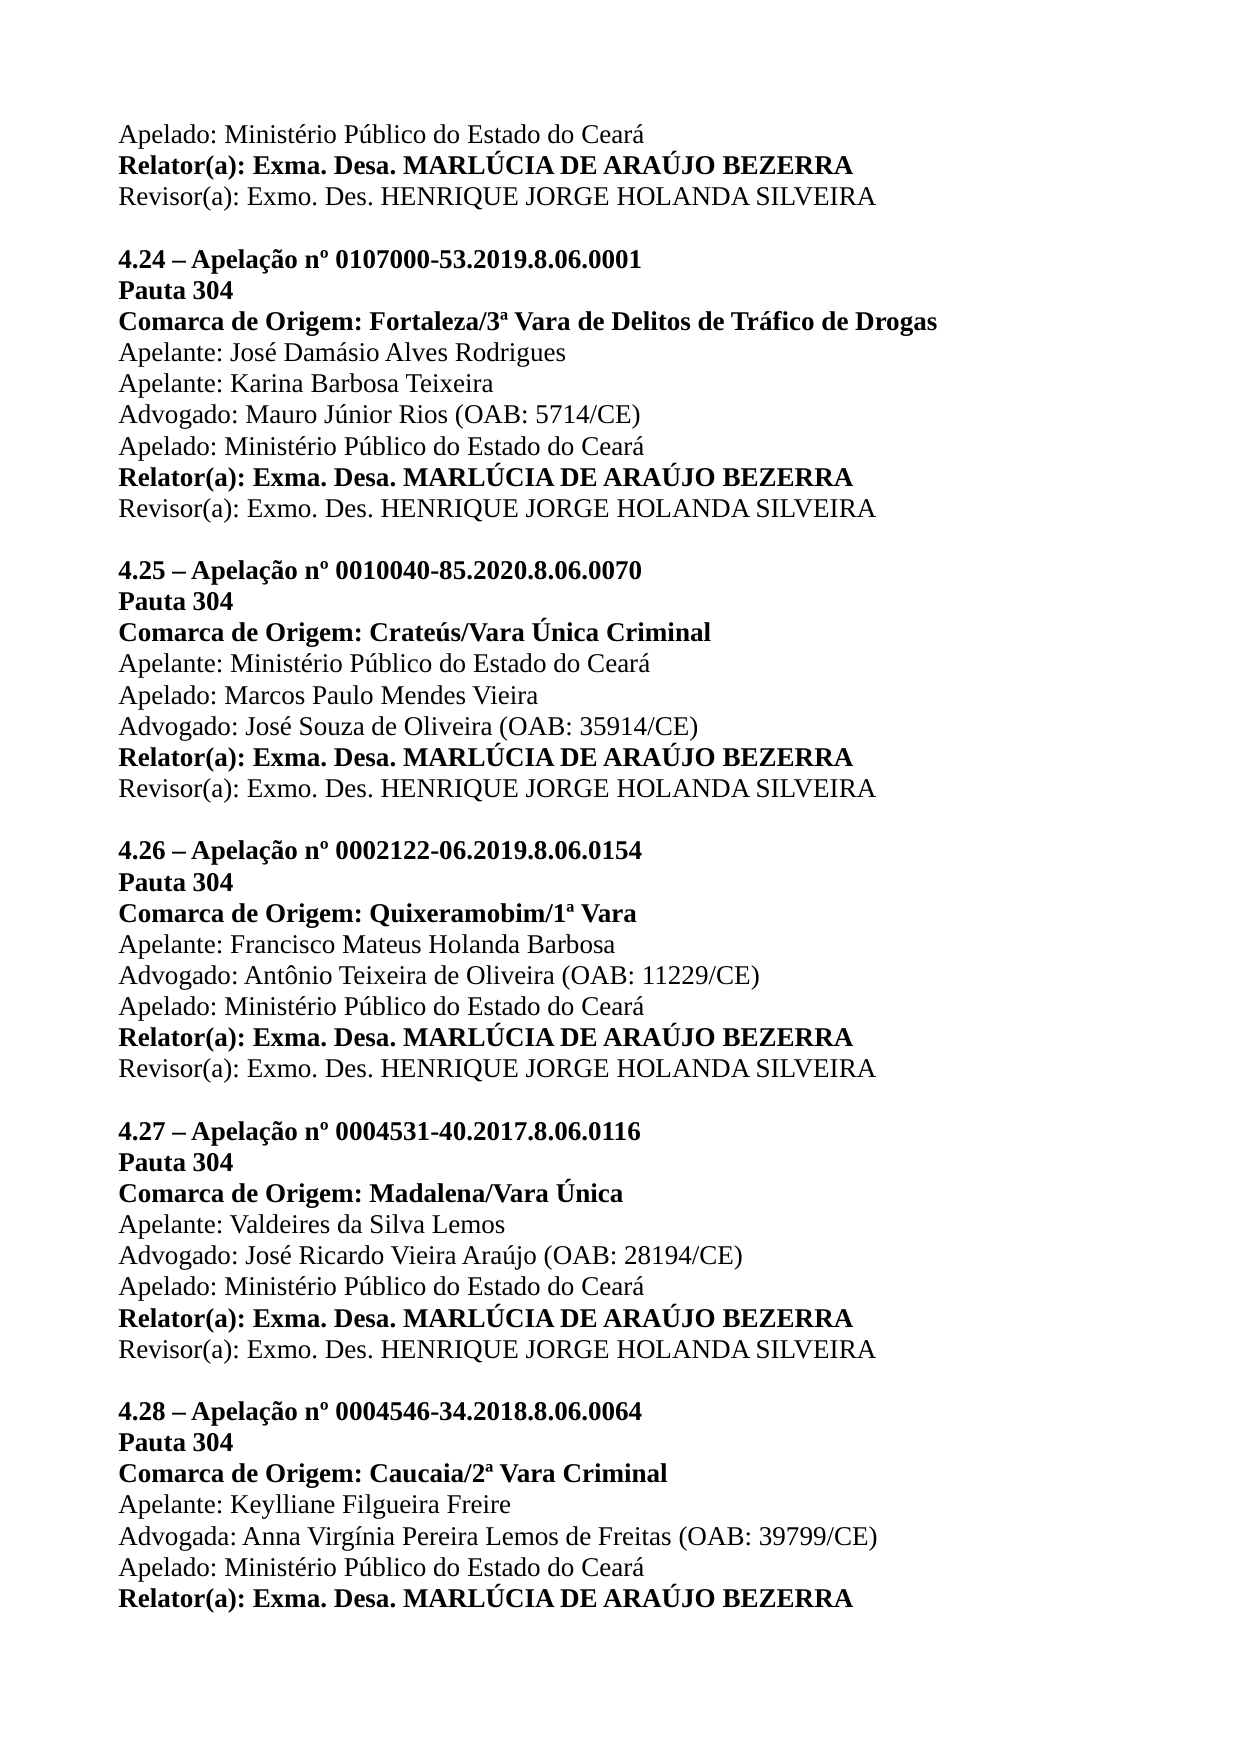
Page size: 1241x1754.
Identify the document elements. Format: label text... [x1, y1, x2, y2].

text 4.26 – Apelação nº 0002122-06.2019.8.06.0154 [118, 834, 1122, 866]
text Relator(a): Exma. Desa. MARLÚCIA DE ARAÚJO BEZERRA [118, 149, 1122, 180]
text Comarca de Origem: Caucaia/2ª Vara Criminal [118, 1457, 1122, 1488]
text Apelante: Karina Barbosa Teixeira [118, 367, 1122, 398]
text Comarca de Origem: Madalena/Vara Única [118, 1177, 1122, 1208]
text Apelante: José Damásio Alves Rodrigues [118, 336, 1122, 367]
text Pauta 304 [118, 1426, 1122, 1457]
text Advogada: Anna Virgínia Pereira Lemos de Freitas (OAB: 39799/CE) [118, 1520, 1122, 1551]
text Apelado: Ministério Público do Estado do Ceará [118, 429, 1122, 461]
text Apelante: Valdeires da Silva Lemos [118, 1208, 1122, 1239]
text Advogado: Mauro Júnior Rios (OAB: 5714/CE) [118, 398, 1122, 429]
text Apelante: Francisco Mateus Holanda Barbosa [118, 928, 1122, 959]
text 4.24 – Apelação nº 0107000-53.2019.8.06.0001 [118, 243, 1122, 274]
text Revisor(a): Exmo. Des. HENRIQUE JORGE HOLANDA SILVEIRA [118, 180, 1122, 212]
text 4.27 – Apelação nº 0004531-40.2017.8.06.0116 [118, 1115, 1122, 1146]
text Apelado: Ministério Público do Estado do Ceará [118, 990, 1122, 1021]
text Pauta 304 [118, 866, 1122, 897]
text Relator(a): Exma. Desa. MARLÚCIA DE ARAÚJO BEZERRA [118, 741, 1122, 772]
text Comarca de Origem: Quixeramobim/1ª Vara [118, 897, 1122, 928]
text Revisor(a): Exmo. Des. HENRIQUE JORGE HOLANDA SILVEIRA [118, 1052, 1122, 1084]
text Pauta 304 [118, 274, 1122, 305]
text Apelante: Keylliane Filgueira Freire [118, 1488, 1122, 1520]
text Relator(a): Exma. Desa. MARLÚCIA DE ARAÚJO BEZERRA [118, 1021, 1122, 1052]
text Relator(a): Exma. Desa. MARLÚCIA DE ARAÚJO BEZERRA [118, 1582, 1122, 1613]
text Comarca de Origem: Fortaleza/3ª Vara de Delitos de Tráfico de Drogas [118, 305, 1122, 336]
text Advogado: José Ricardo Vieira Araújo (OAB: 28194/CE) [118, 1239, 1122, 1271]
text Apelado: Marcos Paulo Mendes Vieira [118, 679, 1122, 710]
text Revisor(a): Exmo. Des. HENRIQUE JORGE HOLANDA SILVEIRA [118, 492, 1122, 523]
text Relator(a): Exma. Desa. MARLÚCIA DE ARAÚJO BEZERRA [118, 461, 1122, 492]
text Comarca de Origem: Crateús/Vara Única Criminal [118, 616, 1122, 648]
text Relator(a): Exma. Desa. MARLÚCIA DE ARAÚJO BEZERRA [118, 1302, 1122, 1333]
text Revisor(a): Exmo. Des. HENRIQUE JORGE HOLANDA SILVEIRA [118, 1333, 1122, 1364]
text Apelado: Ministério Público do Estado do Ceará [118, 1271, 1122, 1302]
text Advogado: Antônio Teixeira de Oliveira (OAB: 11229/CE) [118, 959, 1122, 990]
text Pauta 304 [118, 1146, 1122, 1177]
text Apelante: Ministério Público do Estado do Ceará [118, 648, 1122, 679]
text Revisor(a): Exmo. Des. HENRIQUE JORGE HOLANDA SILVEIRA [118, 772, 1122, 803]
text Advogado: José Souza de Oliveira (OAB: 35914/CE) [118, 710, 1122, 741]
text Apelado: Ministério Público do Estado do Ceará [118, 1551, 1122, 1582]
text Apelado: Ministério Público do Estado do Ceará [118, 118, 1122, 149]
text 4.25 – Apelação nº 0010040-85.2020.8.06.0070 [118, 554, 1122, 585]
text Pauta 304 [118, 585, 1122, 616]
text 4.28 – Apelação nº 0004546-34.2018.8.06.0064 [118, 1395, 1122, 1426]
